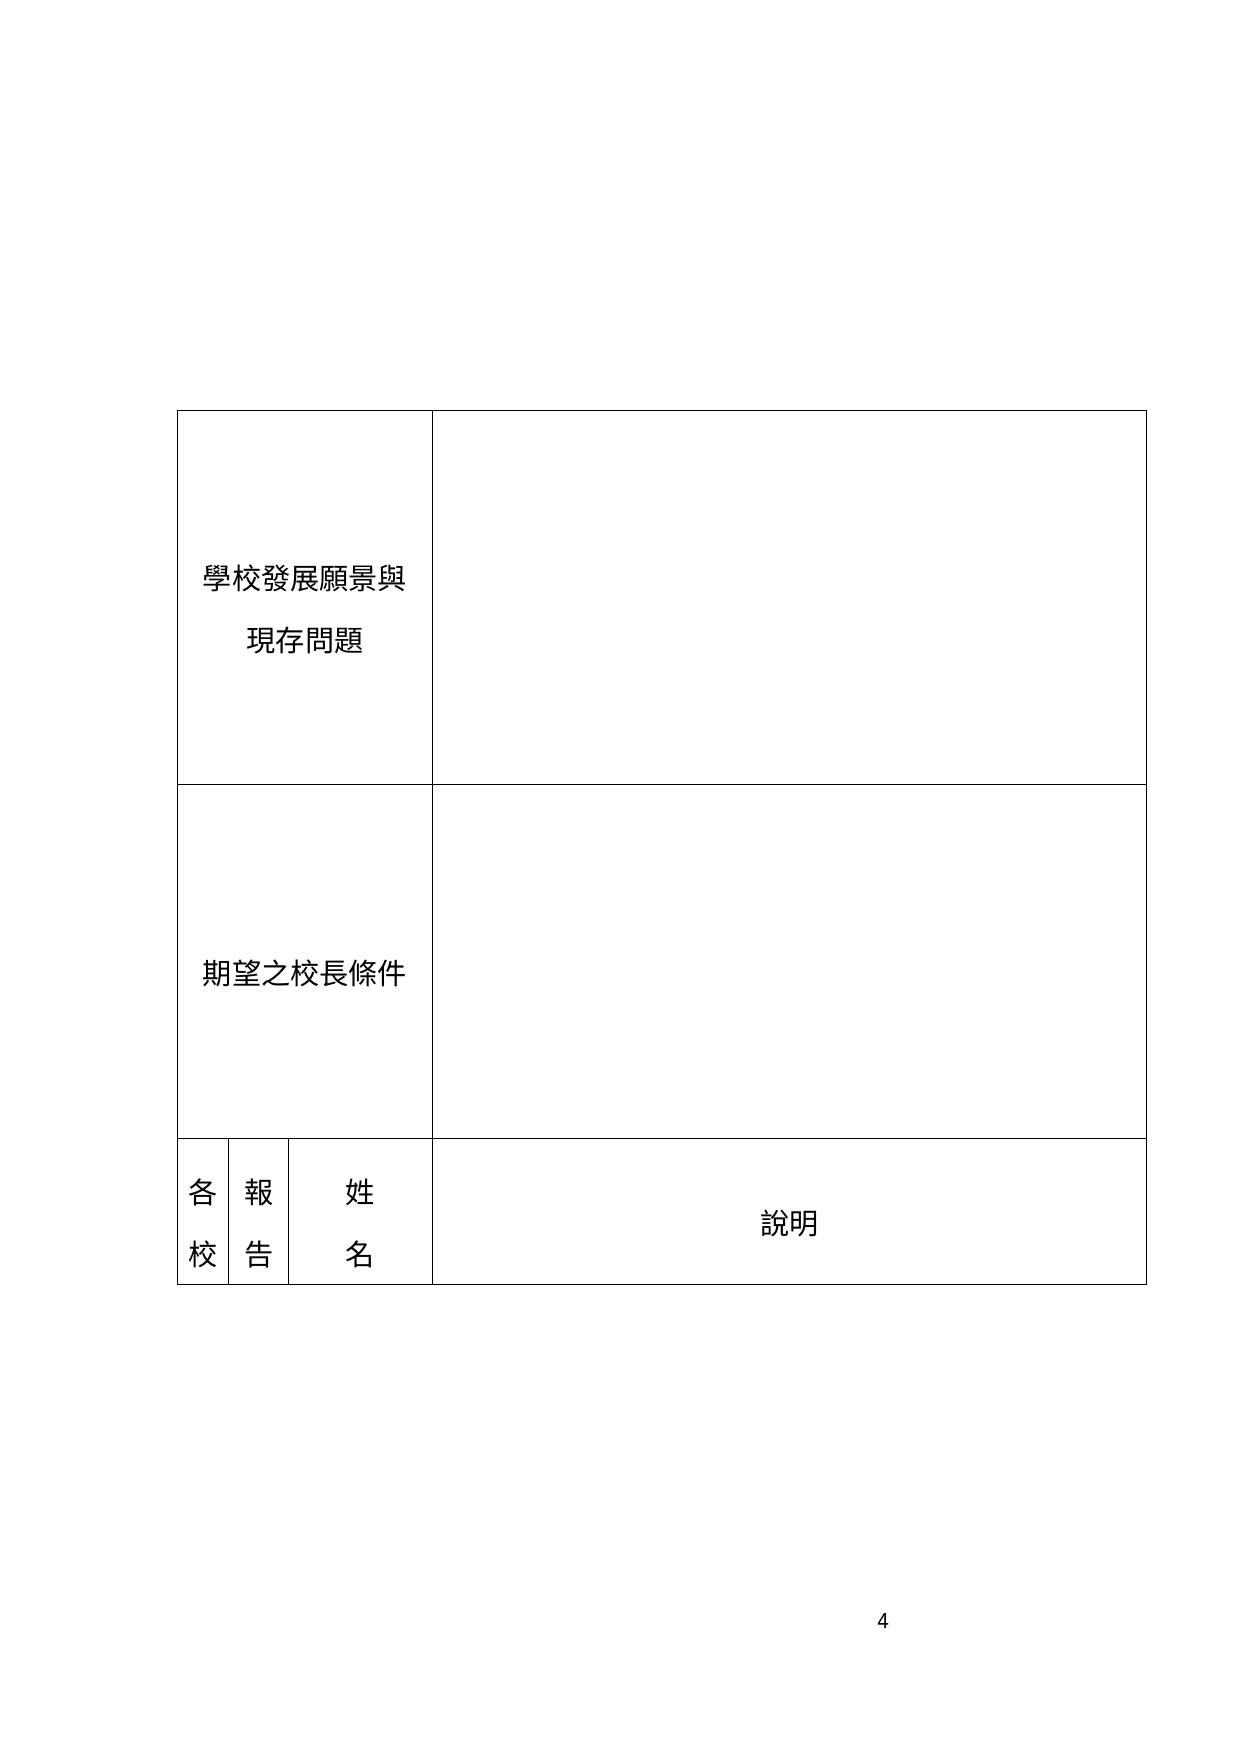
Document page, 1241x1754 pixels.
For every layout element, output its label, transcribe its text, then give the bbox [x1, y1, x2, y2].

table_cell [433, 411, 1146, 783]
table_cell 期望之校長條件 [178, 785, 432, 1137]
table_cell 姓 名 [289, 1139, 432, 1284]
table_cell 說明 [433, 1139, 1146, 1284]
table_cell 學校發展願景與現存問題 [178, 411, 432, 783]
table_cell [433, 785, 1146, 1137]
table_cell 各校 [178, 1139, 228, 1284]
table_cell 報告 [229, 1139, 288, 1284]
